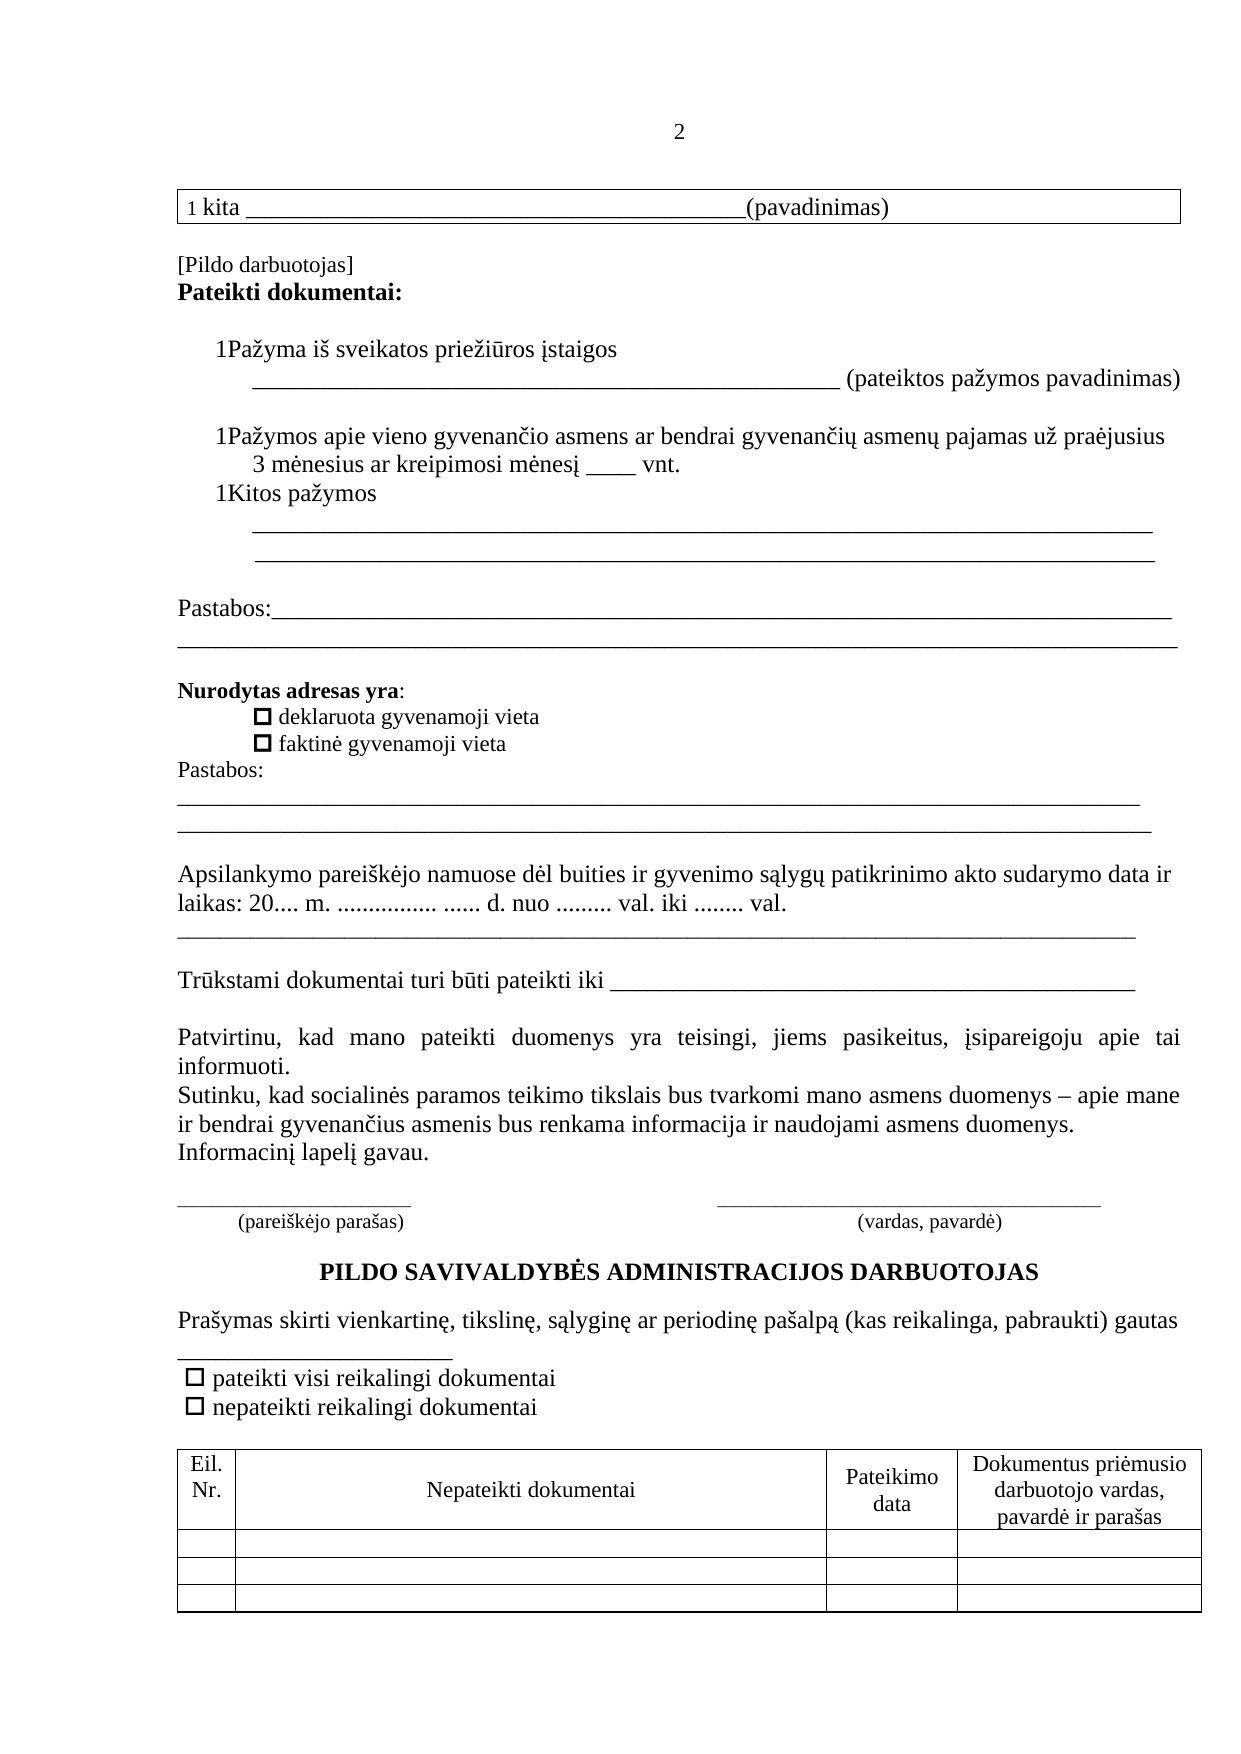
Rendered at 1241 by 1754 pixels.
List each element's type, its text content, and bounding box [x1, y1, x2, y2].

text Sutinku, kad socialinės paramos teikimo tikslais bus tvarkomi mano asmens duomenys – apie mane ir bendrai gyvenančius asmenis bus renkama informacija ir naudojami asmens duomenys. [177, 1080, 1181, 1137]
text Informacinį lapelį gavau. [177, 1137, 1181, 1166]
table_cell [958, 1558, 1201, 1584]
table_cell [827, 1530, 957, 1557]
text PILDO SAVIVALDYBĖS ADMINISTRACIJOS DARBUOTOJAS [177, 1257, 1181, 1286]
text Pažymos apie vieno gyvenančio asmens ar bendrai gyvenančių asmenų pajamas už praėjusius 3 mėnesius ar kreipimosi mėnesį ____ vnt. [215, 421, 1181, 478]
table_header Dokumentus priėmusio darbuotojo vardas, pavardė ir parašas [958, 1450, 1201, 1529]
text  faktinė gyvenamoji vieta [177, 730, 1181, 756]
text  nepateikti reikalingi dokumentai [177, 1392, 1181, 1420]
text Patvirtinu, kad mano pateikti duomenys yra teisingi, jiems pasikeitus, įsipareigoju apie tai informuoti. [177, 1022, 1181, 1080]
text (pareiškėjo parašas) (vardas, pavardė) [177, 1209, 1181, 1233]
table_header Eil. Nr. [178, 1450, 235, 1529]
text Trūkstami dokumentai turi būti pateikti iki __________________________________________ [177, 965, 1181, 994]
table_cell [827, 1558, 957, 1584]
text [Pildo darbuotojas] [177, 251, 1181, 277]
text Pateikti dokumentai: [177, 277, 1181, 306]
text Nurodytas adresas yra: [177, 677, 1181, 703]
text  kita ________________________________________(pavadinimas) [178, 190, 1180, 223]
text ________________________________________________________________________________ [177, 622, 1181, 651]
table_cell [178, 1558, 235, 1584]
table_header Nepateikti dokumentai [236, 1450, 826, 1529]
text ________________________________________________________________________ [177, 536, 1181, 564]
text Kitos pažymos ________________________________________________________________________ [215, 478, 1181, 536]
table_cell [178, 1585, 235, 1611]
text ____________________________________________________________________________________________ [177, 917, 1181, 941]
table_cell [236, 1558, 826, 1584]
text Pastabos: ____________________________________________________________________________________ [177, 756, 1181, 809]
text Pažyma iš sveikatos priežiūros įstaigos _______________________________________________ (pateiktos pažymos pavadinimas) [215, 334, 1181, 392]
table_cell [958, 1530, 1201, 1557]
text ____________________________ ______________________________________________ [177, 1190, 1181, 1209]
text _____________________________________________________________________________________ [177, 809, 1181, 835]
table_cell [236, 1585, 826, 1611]
table_cell [827, 1585, 957, 1611]
table_header Pateikimo data [827, 1450, 957, 1529]
table_cell [236, 1530, 826, 1557]
text Prašymas skirti vienkartinę, tikslinę, sąlyginę ar periodinę pašalpą (kas reikalinga, pabraukti) gautas ______________________ [177, 1305, 1181, 1363]
text Pastabos:________________________________________________________________________ [177, 593, 1181, 622]
text  deklaruota gyvenamoji vieta [177, 703, 1181, 730]
text Apsilankymo pareiškėjo namuose dėl buities ir gyvenimo sąlygų patikrinimo akto sudarymo data ir laikas: 20.... m. ................ ...... d. nuo ......... val. iki ........ val. [177, 859, 1181, 917]
text  pateikti visi reikalingi dokumentai [177, 1363, 1181, 1392]
table_cell [178, 1530, 235, 1557]
table_cell [958, 1585, 1201, 1611]
